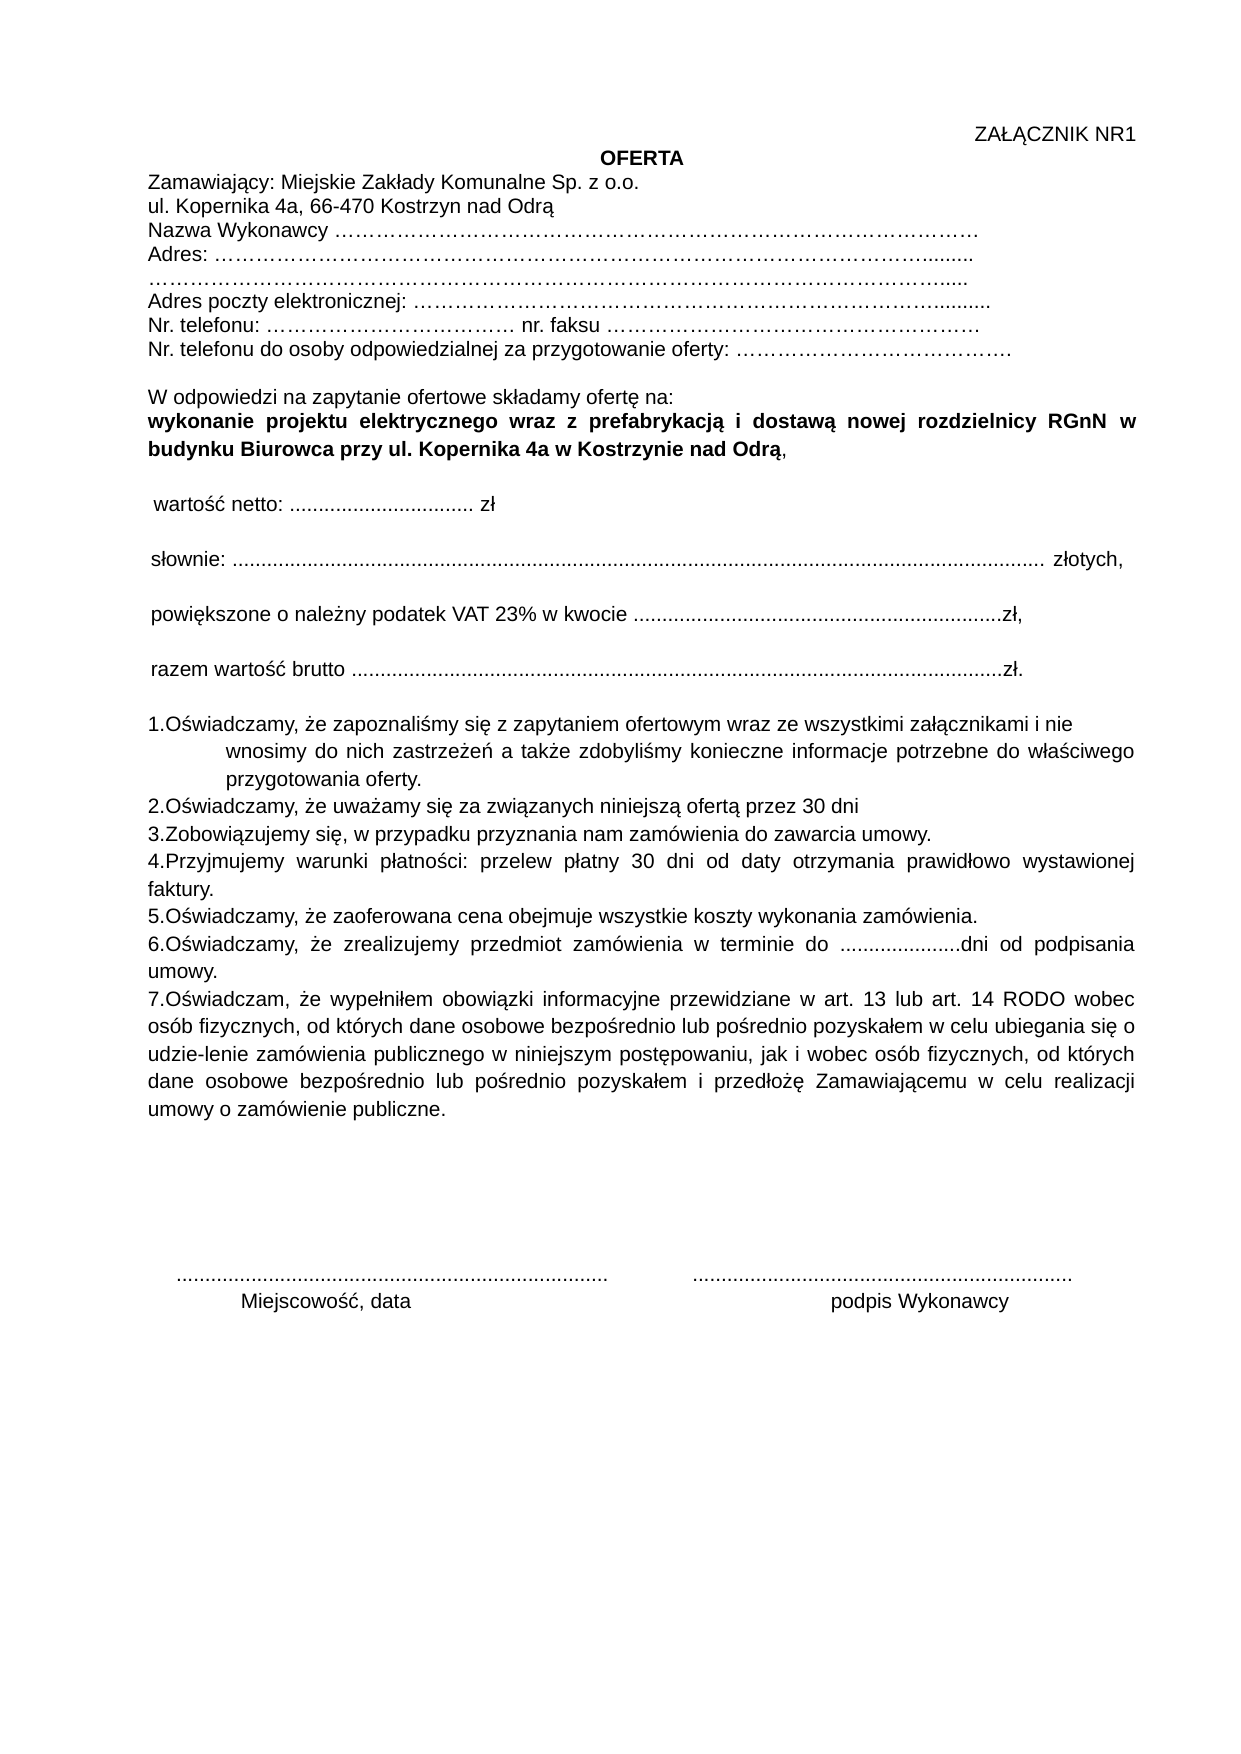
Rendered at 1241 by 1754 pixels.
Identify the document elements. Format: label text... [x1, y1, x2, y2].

list Oświadczamy, że uważamy się za związanych niniejszą ofertą przez 30 dni [148, 794, 1136, 818]
text ........................................................................... .................................................................. [113, 1262, 1136, 1286]
text OFERTA [148, 146, 1136, 169]
list Oświadczamy, że zapoznaliśmy się z zapytaniem ofertowym wraz ze wszystkimi załącznikami i nie [148, 712, 1136, 736]
text razem wartość brutto .................................................................................................................zł. [151, 657, 1136, 681]
text wartość netto: ................................ zł [148, 492, 1136, 516]
text powiększone o należny podatek VAT 23% w kwocie ................................................................zł, [151, 602, 1136, 626]
text wnosimy do nich zastrzeżeń a także zdobyliśmy konieczne informacje potrzebne do właściwego przygotowania oferty. [226, 739, 1136, 791]
text W odpowiedzi na zapytanie ofertowe składamy ofertę na: [148, 385, 1136, 409]
text wykonanie projektu elektrycznego wraz z prefabrykacją i dostawą nowej rozdzielnicy RGnN w budynku Biurowca przy ul. Kopernika 4a w Kostrzynie nad Odrą, [148, 409, 1136, 461]
text ul. Kopernika 4a, 66-470 Kostrzyn nad Odrą [148, 193, 1136, 217]
list Oświadczamy, że zaoferowana cena obejmuje wszystkie koszty wykonania zamówienia. [148, 904, 1136, 928]
list Przyjmujemy warunki płatności: przelew płatny 30 dni od daty otrzymania prawidłowo wystawionej faktury. [148, 849, 1136, 901]
text ……………………………………………………………………………………………………..... [148, 265, 1136, 289]
text Nr. telefonu do osoby odpowiedzialnej za przygotowanie oferty: …………………………………. [148, 337, 1136, 361]
list Oświadczam, że wypełniłem obowiązki informacyjne przewidziane w art. 13 lub art. 14 RODO wobec osób fizycznych, od których dane osobowe bezpośrednio lub pośrednio pozyskałem w celu ubiegania się o udzie-lenie zamówienia publicznego w niniejszym postępowaniu, jak i wobec osób fizycznych, od których dane osobowe bezpośrednio lub pośrednio pozyskałem i przedłożę Zamawiającemu w celu realizacji umowy o zamówienie publiczne. [148, 987, 1136, 1121]
text ZAŁĄCZNIK NR1 [148, 122, 1136, 146]
list Oświadczamy, że zrealizujemy przedmiot zamówienia w terminie do .....................dni od podpisania umowy. [148, 932, 1136, 983]
text słownie: ............................................................................................................................................. złotych, [151, 547, 1136, 571]
text Adres poczty elektronicznej: ………………………………………………………………….......... [148, 289, 1136, 313]
text Nr. telefonu: ……………………………… nr. faksu ……………………………………………… [148, 313, 1136, 337]
text Adres: …………………………………………………………………………………………......... [148, 241, 1136, 265]
text Miejscowość, data podpis Wykonawcy [113, 1289, 1136, 1313]
text Nazwa Wykonawcy ………………………………………………………………………………… [148, 217, 1136, 241]
list Zobowiązujemy się, w przypadku przyznania nam zamówienia do zawarcia umowy. [148, 822, 1136, 846]
text Zamawiający: Miejskie Zakłady Komunalne Sp. z o.o. [148, 169, 1136, 193]
